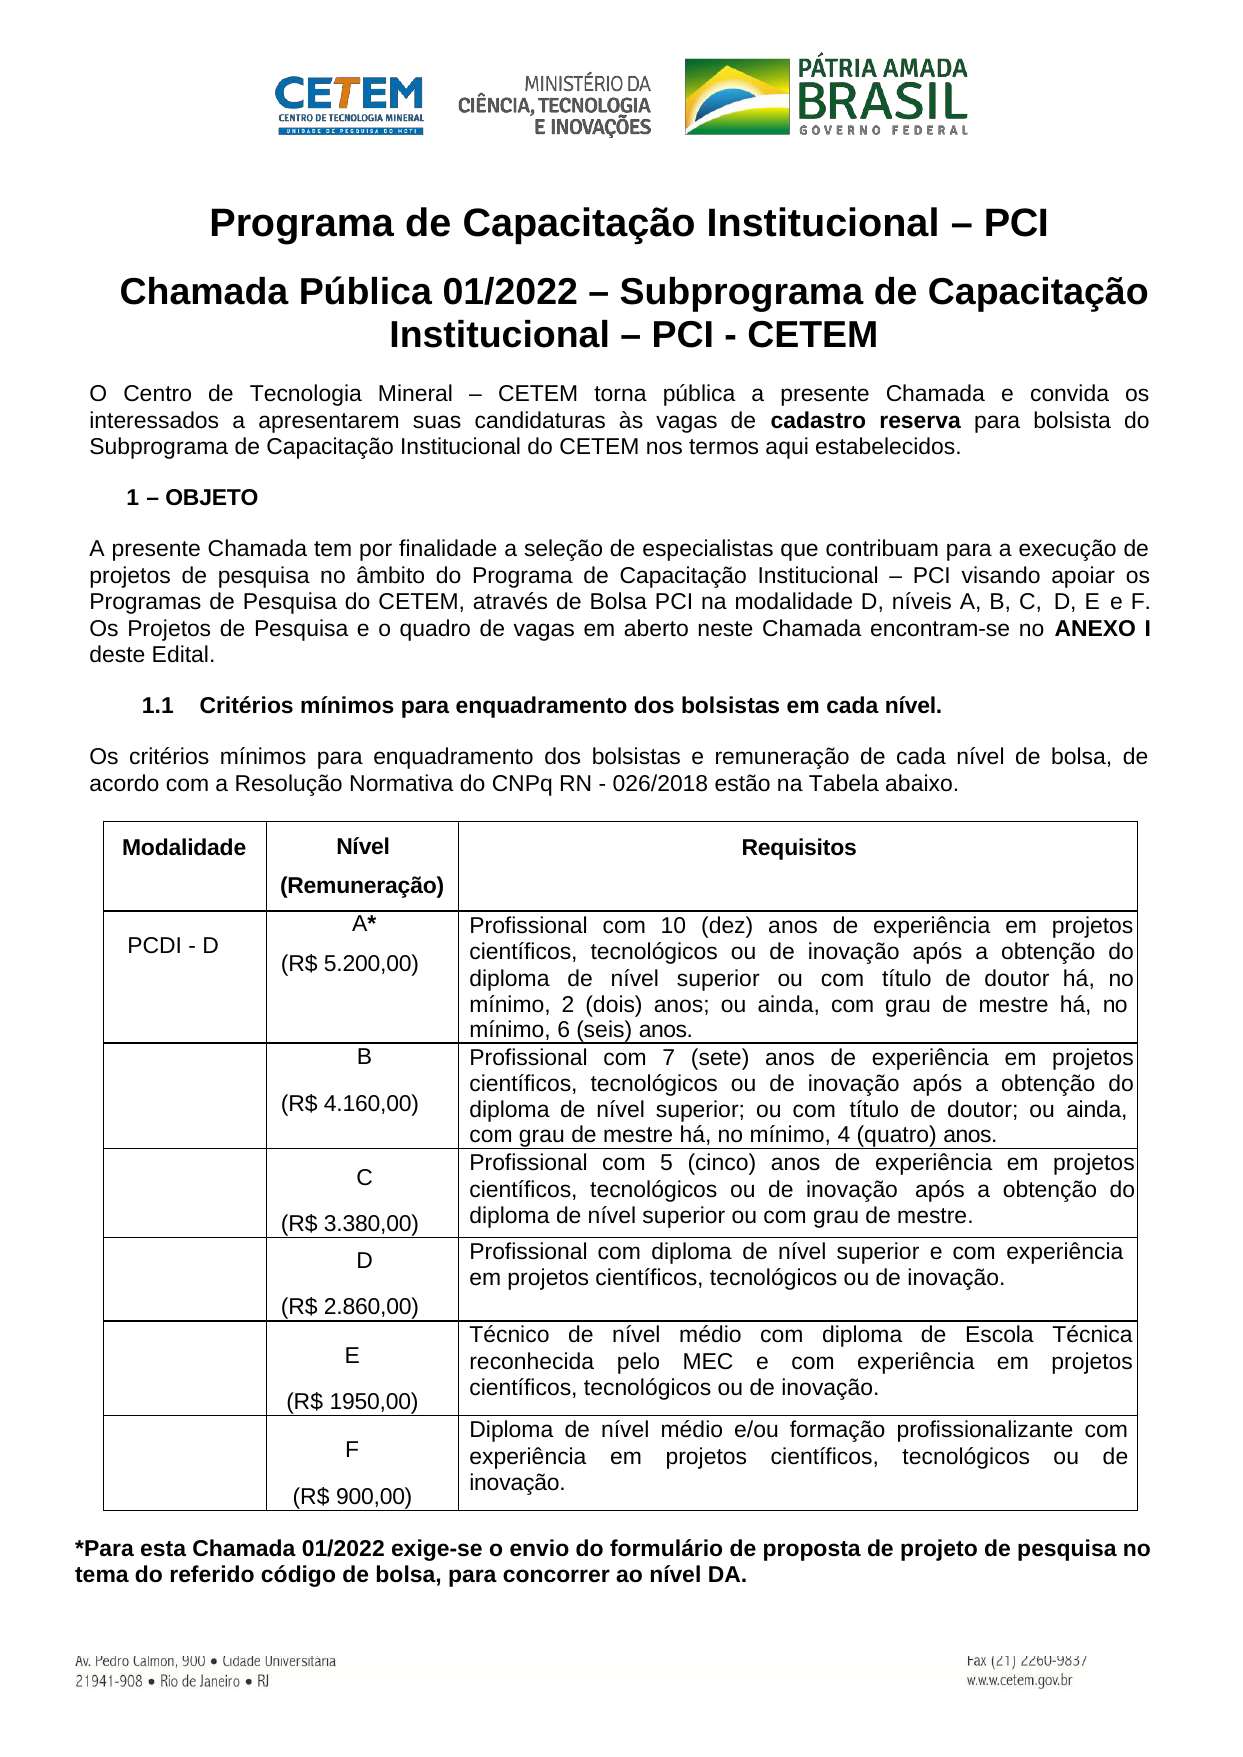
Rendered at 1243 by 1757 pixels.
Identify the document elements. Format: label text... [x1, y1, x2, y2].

text *Para esta Chamada 01/2022 exige-se o envio do formulário de proposta de projeto de pesquisa no tema do referido código de bolsa, para concorrer ao nível DA. [75, 1535, 1191, 1588]
table_cell B (R$ 4.160,00) [267, 1044, 458, 1148]
table_cell D (R$ 2.860,00) [267, 1238, 458, 1320]
table_cell Profissional com diploma de nível superior e com experiência em projetos científicos, tecnológicos ou de inovação. [459, 1238, 1137, 1320]
table_cell [104, 1044, 266, 1148]
table_cell [104, 1322, 266, 1415]
list Critérios mínimos para enquadramento dos bolsistas em cada nível. [142, 692, 1191, 719]
table_cell Diploma de nível médio e/ou formação profissionalizante com experiência em projetos científicos, tecnológicos ou de inovação. [459, 1416, 1137, 1510]
text Chamada Pública 01/2022 – Subprograma de Capacitação Institucional – PCI - CETEM [119, 269, 1149, 356]
text A presente Chamada tem por finalidade a seleção de especialistas que contribuam para a execução de projetos de pesquisa no âmbito do Programa de Capacitação Institucional – PCI visando apoiar os Programas de Pesquisa do CETEM, através de Bolsa PCI na modalidade D, níveis A, B, C, D, E e F. Os Projetos de Pesquisa e o quadro de vagas em aberto neste Chamada encontram-se no ANEXO I deste Edital. [89, 535, 1151, 667]
table_header Modalidade [104, 822, 266, 910]
table_cell PCDI - D [104, 912, 266, 1042]
table_cell A* (R$ 5.200,00) [267, 912, 458, 1042]
table_header Nível (Remuneração) [267, 822, 458, 910]
table_cell [104, 1149, 266, 1236]
text Os critérios mínimos para enquadramento dos bolsistas e remuneração de cada nível de bolsa, de acordo com a Resolução Normativa do CNPq RN - 026/2018 estão na Tabela abaixo. [89, 743, 1149, 796]
table_header Requisitos [459, 822, 1137, 910]
table_cell C (R$ 3.380,00) [267, 1149, 458, 1236]
table_cell [104, 1416, 266, 1510]
text Programa de Capacitação Institucional – PCI [109, 199, 1149, 245]
table_cell Profissional com 10 (dez) anos de experiência em projetos científicos, tecnológicos ou de inovação após a obtenção do diploma de nível superior ou com título de doutor há, no mínimo, 2 (dois) anos; ou ainda, com grau de mestre há, no mínimo, 6 (seis) anos. [459, 912, 1137, 1042]
table_cell [104, 1238, 266, 1320]
table_cell Profissional com 7 (sete) anos de experiência em projetos científicos, tecnológicos ou de inovação após a obtenção do diploma de nível superior; ou com título de doutor; ou ainda, com grau de mestre há, no mínimo, 4 (quatro) anos. [459, 1044, 1137, 1148]
table_cell Profissional com 5 (cinco) anos de experiência em projetos científicos, tecnológicos ou de inovação após a obtenção do diploma de nível superior ou com grau de mestre. [459, 1149, 1137, 1236]
list – OBJETO [126, 484, 1191, 511]
table_cell Técnico de nível médio com diploma de Escola Técnica reconhecida pelo MEC e com experiência em projetos científicos, tecnológicos ou de inovação. [459, 1322, 1137, 1415]
table_cell E (R$ 1950,00) [267, 1322, 458, 1415]
text O Centro de Tecnologia Mineral – CETEM torna pública a presente Chamada e convida os interessados a apresentarem suas candidaturas às vagas de cadastro reserva para bolsista do Subprograma de Capacitação Institucional do CETEM nos termos aqui estabelecidos. [89, 380, 1150, 459]
table_cell F (R$ 900,00) [267, 1416, 458, 1510]
